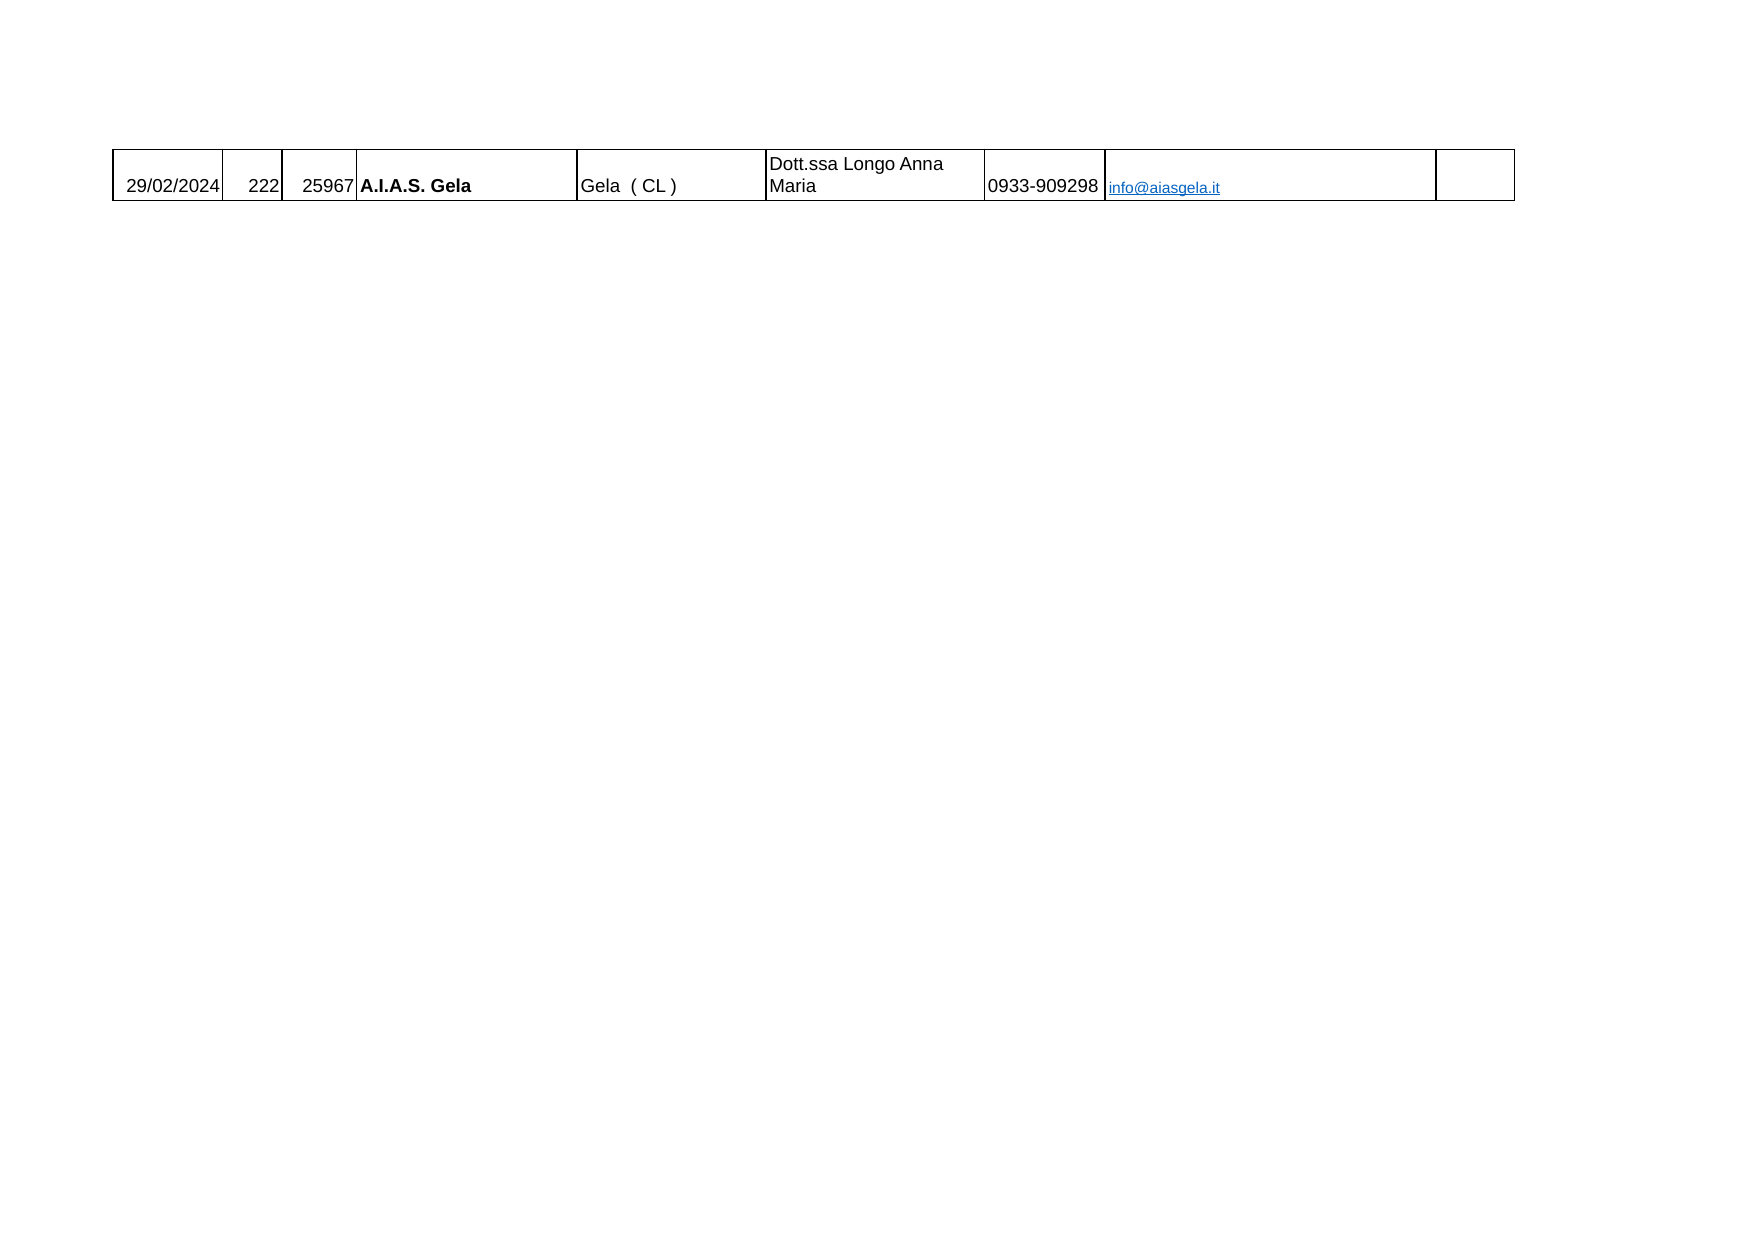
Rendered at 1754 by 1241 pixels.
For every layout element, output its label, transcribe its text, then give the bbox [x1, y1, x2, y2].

table_header [1437, 150, 1514, 200]
table_header Dott.ssa Longo Anna Maria [767, 150, 984, 200]
table_header 25967 [283, 150, 356, 200]
table_header 29/02/2024 [114, 150, 222, 200]
table_header info@aiasgela.it [1106, 150, 1435, 200]
table_header 222 [223, 150, 281, 200]
table_header 0933-909298 [985, 150, 1104, 200]
table_header A.I.A.S. Gela [357, 150, 576, 200]
table_header Gela ( CL ) [578, 150, 765, 200]
